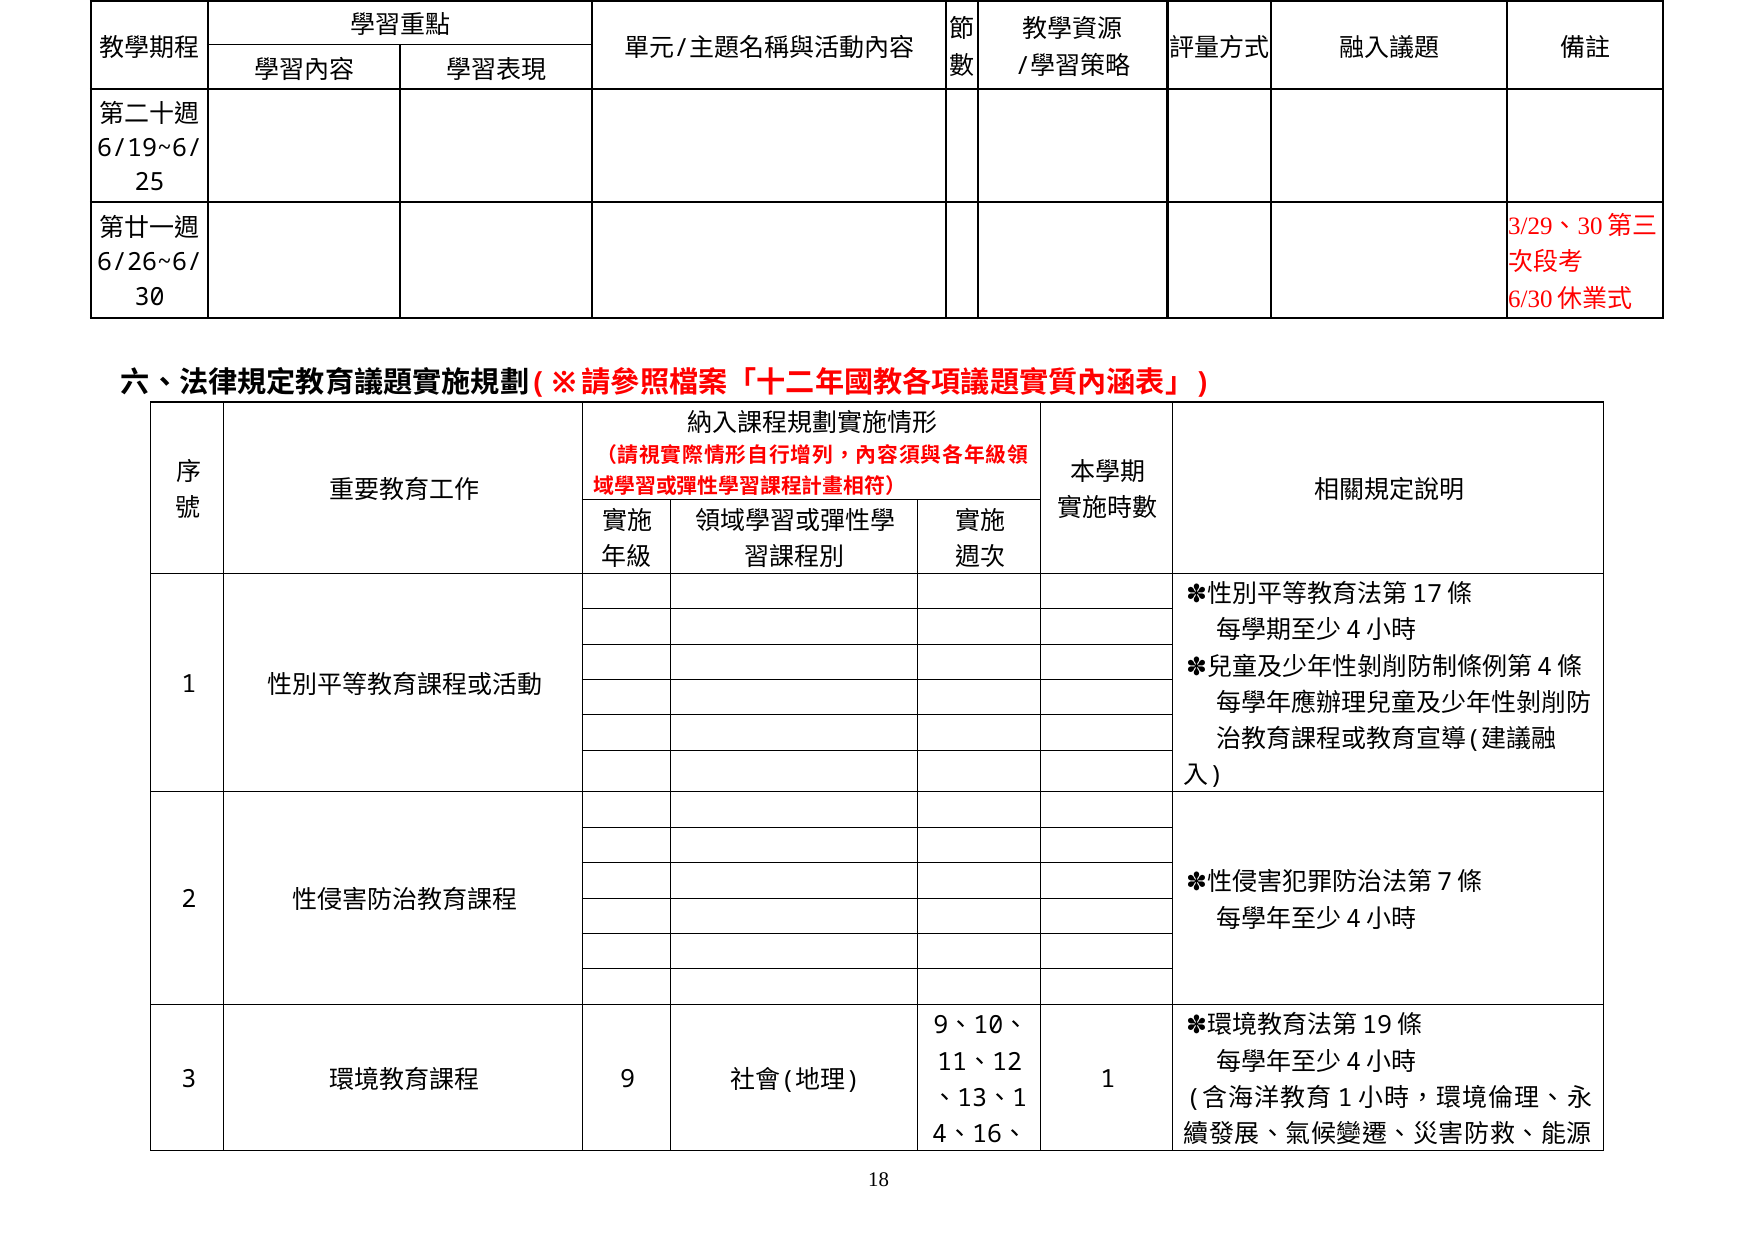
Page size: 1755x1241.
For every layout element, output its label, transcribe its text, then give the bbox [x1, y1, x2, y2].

table_cell [671, 574, 917, 608]
table_cell 領域學習或彈性學習課程別 [671, 500, 917, 573]
table_cell [918, 751, 1040, 791]
table_cell [1272, 203, 1506, 317]
table_cell ✽性別平等教育法第17條 每學期至少4小時 ✽兒童及少年性剝削防制條例第4條 每學年應辦理兒童及少年性剝削防 治教育課程或教育宣導(建議融入) [1173, 574, 1603, 791]
table_cell [593, 90, 945, 201]
table_header 評量方式 [1169, 2, 1270, 88]
table_cell [593, 203, 945, 317]
table_cell [583, 863, 670, 897]
table_header 相關規定說明 [1173, 403, 1603, 573]
table_cell ✽環境教育法第19條 每學年至少4小時 (含海洋教育1小時，環境倫理、永續發展、氣候變遷、災害防救、能源 [1173, 1005, 1603, 1150]
table_cell [1041, 574, 1172, 608]
table_cell [918, 969, 1040, 1004]
table_cell 性侵害防治教育課程 [224, 792, 582, 1004]
table_cell 實施 週次 [918, 500, 1040, 573]
table_cell [671, 828, 917, 862]
table_header 重要教育工作 [224, 403, 582, 573]
table_header 學習重點 [209, 2, 591, 44]
table_cell [1169, 203, 1270, 317]
table_cell 第二十週6/19~6/25 [92, 90, 207, 201]
table_cell 1 [151, 574, 223, 791]
table_cell 1 [1041, 1005, 1172, 1150]
table_cell [918, 680, 1040, 714]
table_cell [583, 828, 670, 862]
table_cell [1041, 828, 1172, 862]
table_cell [583, 574, 670, 608]
table_cell [583, 899, 670, 933]
table_cell 3 [151, 1005, 223, 1150]
table_cell [671, 969, 917, 1004]
table_header 節 數 [947, 2, 977, 88]
table_cell [1041, 751, 1172, 791]
table_cell [583, 680, 670, 714]
table_header 教學資源 /學習策略 [979, 2, 1166, 88]
table_cell [671, 680, 917, 714]
table_cell ✽性侵害犯罪防治法第7條 每學年至少4小時 [1173, 792, 1603, 1004]
table_cell 第廿一週6/26~6/30 [92, 203, 207, 317]
table_cell [1041, 969, 1172, 1004]
table_cell 性別平等教育課程或活動 [224, 574, 582, 791]
table_cell [1041, 899, 1172, 933]
table_cell [671, 934, 917, 968]
table_cell 2 [151, 792, 223, 1004]
table_cell [1272, 90, 1506, 201]
table_header 納入課程規劃實施情形 （請視實際情形自行增列，內容須與各年級領域學習或彈性學習課程計畫相符） [583, 403, 1040, 499]
table_header 序號 [151, 403, 223, 573]
table_cell [209, 203, 399, 317]
table_cell [1508, 90, 1662, 201]
table_cell 實施年級 [583, 500, 670, 573]
table_cell [918, 645, 1040, 679]
table_cell 學習表現 [401, 45, 591, 88]
table_cell 學習內容 [209, 45, 399, 88]
table_cell [1041, 680, 1172, 714]
table_cell [671, 792, 917, 827]
table_cell [1041, 645, 1172, 679]
table_cell [671, 609, 917, 643]
table_cell [1041, 934, 1172, 968]
table_header 備註 [1508, 2, 1662, 88]
table_cell [1041, 863, 1172, 897]
table_cell [1041, 792, 1172, 827]
table_cell [583, 792, 670, 827]
table_cell [947, 203, 977, 317]
table_cell [583, 969, 670, 1004]
table_cell [671, 863, 917, 897]
table_cell [947, 90, 977, 201]
table_cell [401, 90, 591, 201]
table_cell [918, 792, 1040, 827]
table_header 教學期程 [92, 2, 207, 88]
table_cell [583, 645, 670, 679]
table_cell [918, 934, 1040, 968]
table_cell [583, 609, 670, 643]
table_cell [1041, 609, 1172, 643]
table_cell 9、10、11、12、13、14、16、 [918, 1005, 1040, 1150]
table_cell 9 [583, 1005, 670, 1150]
table_cell 3/29、30第三次段考 6/30休業式 [1508, 203, 1662, 317]
text 六、法律規定教育議題實施規劃(※請參照檔案「十二年國教各項議題實質內涵表」) [118, 359, 1636, 401]
table_cell [583, 934, 670, 968]
table_cell [671, 715, 917, 750]
table_cell [918, 863, 1040, 897]
table_header 融入議題 [1272, 2, 1506, 88]
table_cell [979, 203, 1166, 317]
table_cell 社會(地理) [671, 1005, 917, 1150]
table_cell [671, 899, 917, 933]
table_cell [1041, 715, 1172, 750]
table_cell [918, 899, 1040, 933]
table_cell [209, 90, 399, 201]
table_cell [671, 751, 917, 791]
table_cell [918, 715, 1040, 750]
table_cell [918, 574, 1040, 608]
table_header 單元/主題名稱與活動內容 [593, 2, 945, 88]
table_cell [1169, 90, 1270, 201]
table_cell [401, 203, 591, 317]
table_cell [583, 715, 670, 750]
table_cell [671, 645, 917, 679]
table_header 本學期 實施時數 [1041, 403, 1172, 573]
table_cell 環境教育課程 [224, 1005, 582, 1150]
table_cell [979, 90, 1166, 201]
table_cell [918, 609, 1040, 643]
table_cell [918, 828, 1040, 862]
table_cell [583, 751, 670, 791]
